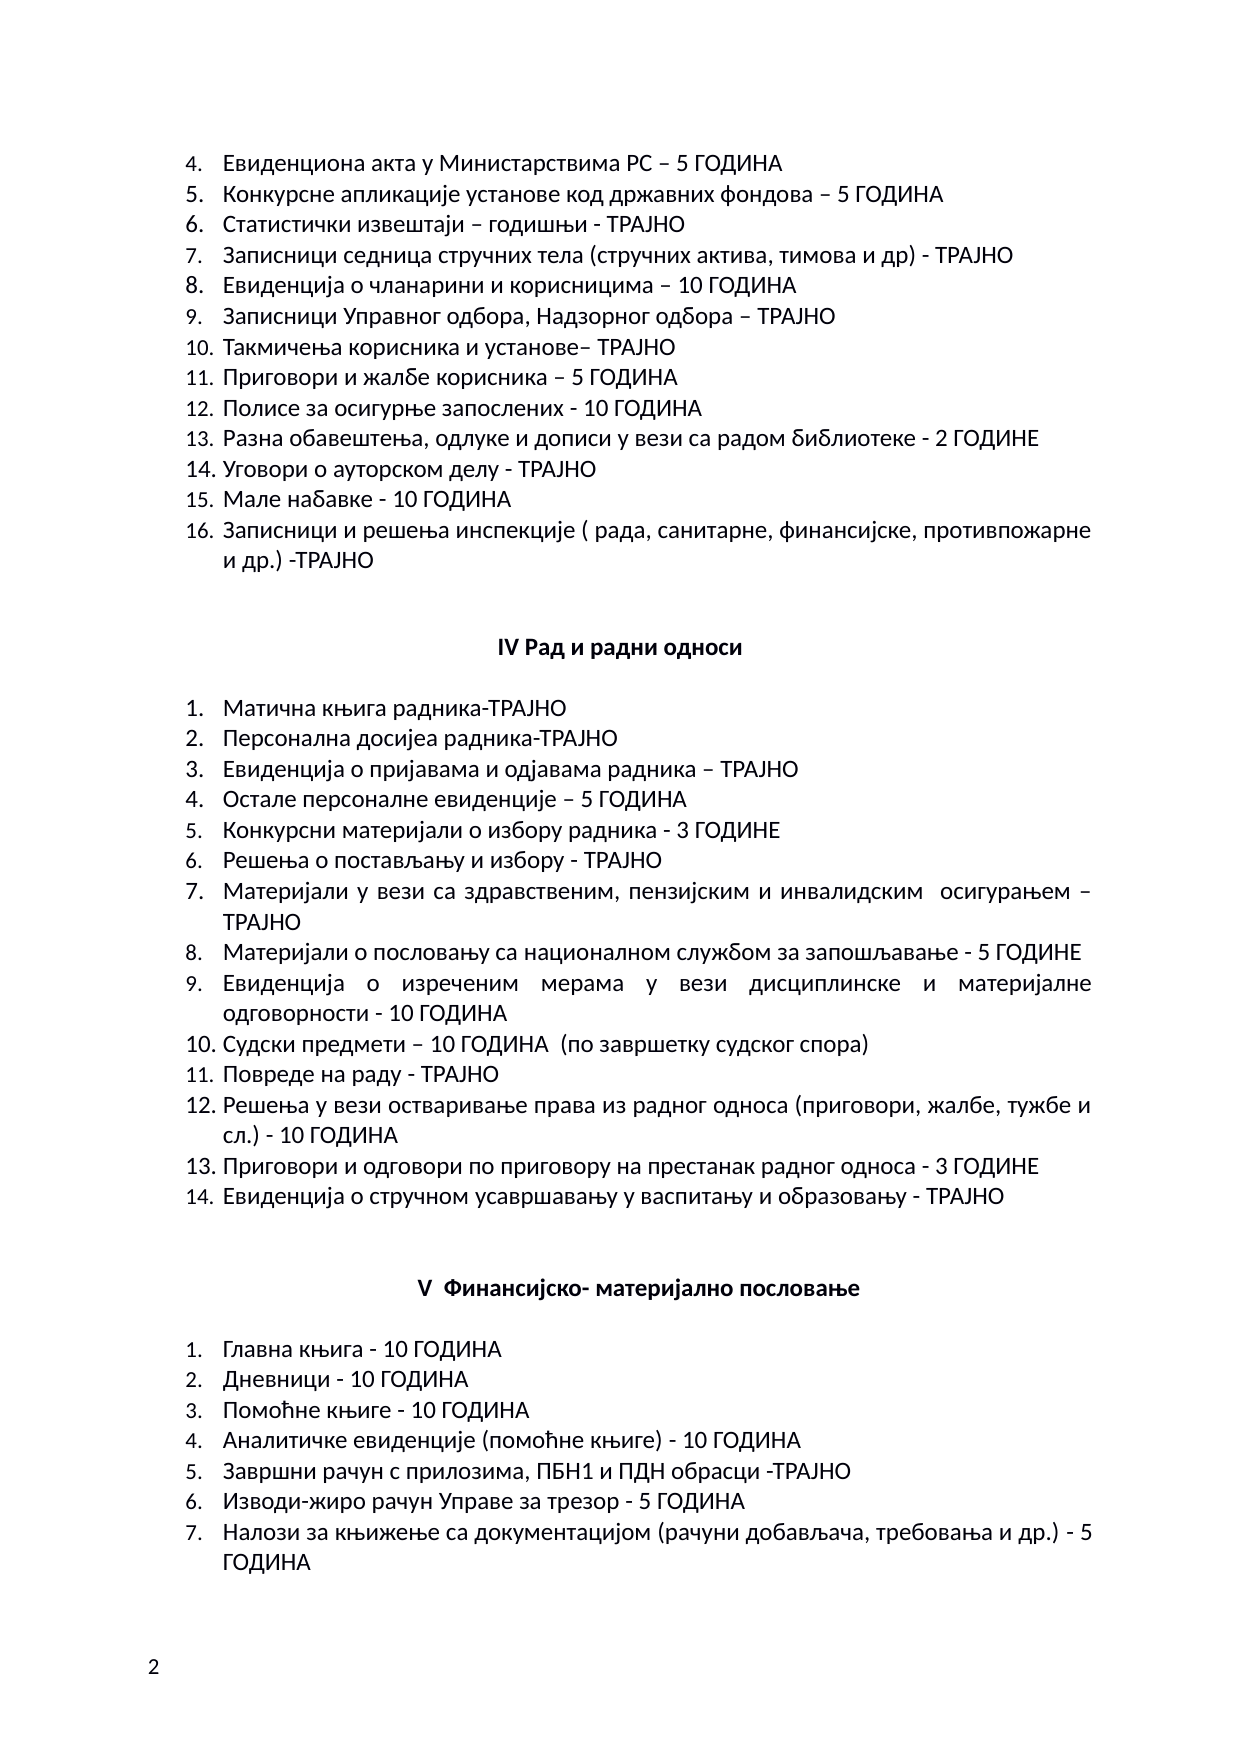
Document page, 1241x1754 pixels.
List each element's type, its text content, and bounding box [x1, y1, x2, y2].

list Главна књига - 10 ГОДИНА [185, 1333, 1093, 1363]
list Помоћне књиге - 10 ГОДИНА [185, 1394, 1093, 1424]
list Уговори о ауторском делу - ТРАЈНО [185, 453, 1093, 483]
list Записници седница стручних тела (стручних актива, тимова и др) - ТРАЈНО [185, 239, 1093, 270]
list Такмичења корисника и установе– ТРАЈНО [185, 331, 1093, 361]
list Изводи-жиро рачун Управе за трезор - 5 ГОДИНА [185, 1486, 1093, 1516]
list Материјали о пословању са националном службом за запошљавање - 5 ГОДИНЕ [185, 936, 1093, 967]
list Материјали у вези са здравственим, пензијским и инвалидским осигурањем –ТРАЈНО [185, 875, 1093, 936]
list Судски предмети – 10 ГОДИНА (по завршетку судског спора) [185, 1028, 1093, 1058]
list Разна обавештења, одлуке и дописи у вези са радом библиотеке - 2 ГОДИНЕ [185, 422, 1093, 453]
text IV Рад и радни односи [148, 631, 1093, 661]
list Налози за књижење са документацијом (рачуни добављача, требовања и др.) - 5 ГОДИНА [185, 1516, 1093, 1577]
list Конкурсни материјали о избору радника - 3 ГОДИНЕ [185, 814, 1093, 844]
list Евиденција о стручном усавршавању у васпитању и образовању - ТРАЈНО [185, 1180, 1093, 1211]
list Полисе за осигурње запослених - 10 ГОДИНА [185, 392, 1093, 422]
list Мале набавке - 10 ГОДИНА [185, 483, 1093, 514]
list Статистички извештаји – годишњи - ТРАЈНО [185, 209, 1093, 239]
list Решења у вези остваривање права из радног односа (приговори, жалбе, тужбе и сл.) - 10 ГОДИНА [185, 1089, 1093, 1150]
list Матична књига радника-ТРАЈНО [185, 692, 1093, 722]
list Остале персоналне евиденције – 5 ГОДИНА [185, 783, 1093, 814]
list Дневници - 10 ГОДИНА [185, 1363, 1093, 1394]
list Персонална досијеа радника-ТРАЈНО [185, 722, 1093, 753]
list Конкурсне апликације установе код државних фондова – 5 ГОДИНА [185, 178, 1093, 209]
text V Финансијско- материјално пословање [148, 1272, 1093, 1302]
list Повреде на раду - ТРАЈНО [185, 1058, 1093, 1089]
list Евиденција о изреченим мерама у вези дисциплинске и материјалне одговорности - 10 ГОДИНА [185, 967, 1093, 1028]
list Завршни рачун с прилозима, ПБН1 и ПДН обрасци -ТРАЈНО [185, 1455, 1093, 1486]
list Евиденција о чланарини и корисницима – 10 ГОДИНА [185, 270, 1093, 300]
list Приговори и жалбе корисника – 5 ГОДИНА [185, 361, 1093, 392]
list Записници Управног одбора, Надзорног одбора – ТРАЈНО [185, 300, 1093, 331]
list Евиденциона акта у Министарствима РС – 5 ГОДИНА [185, 148, 1093, 178]
list Решења о постављању и избору - ТРАЈНО [185, 844, 1093, 875]
list Приговори и одговори по приговору на престанак радног односа - 3 ГОДИНЕ [185, 1150, 1093, 1180]
list Аналитичке евиденције (помоћне књиге) - 10 ГОДИНА [185, 1424, 1093, 1455]
list Записници и решења инспекције ( рада, санитарне, финансијске, противпожарне и др.) -ТРАЈНО [185, 514, 1093, 575]
list Евиденција о пријавама и одјавама радника – ТРАЈНО [185, 753, 1093, 783]
